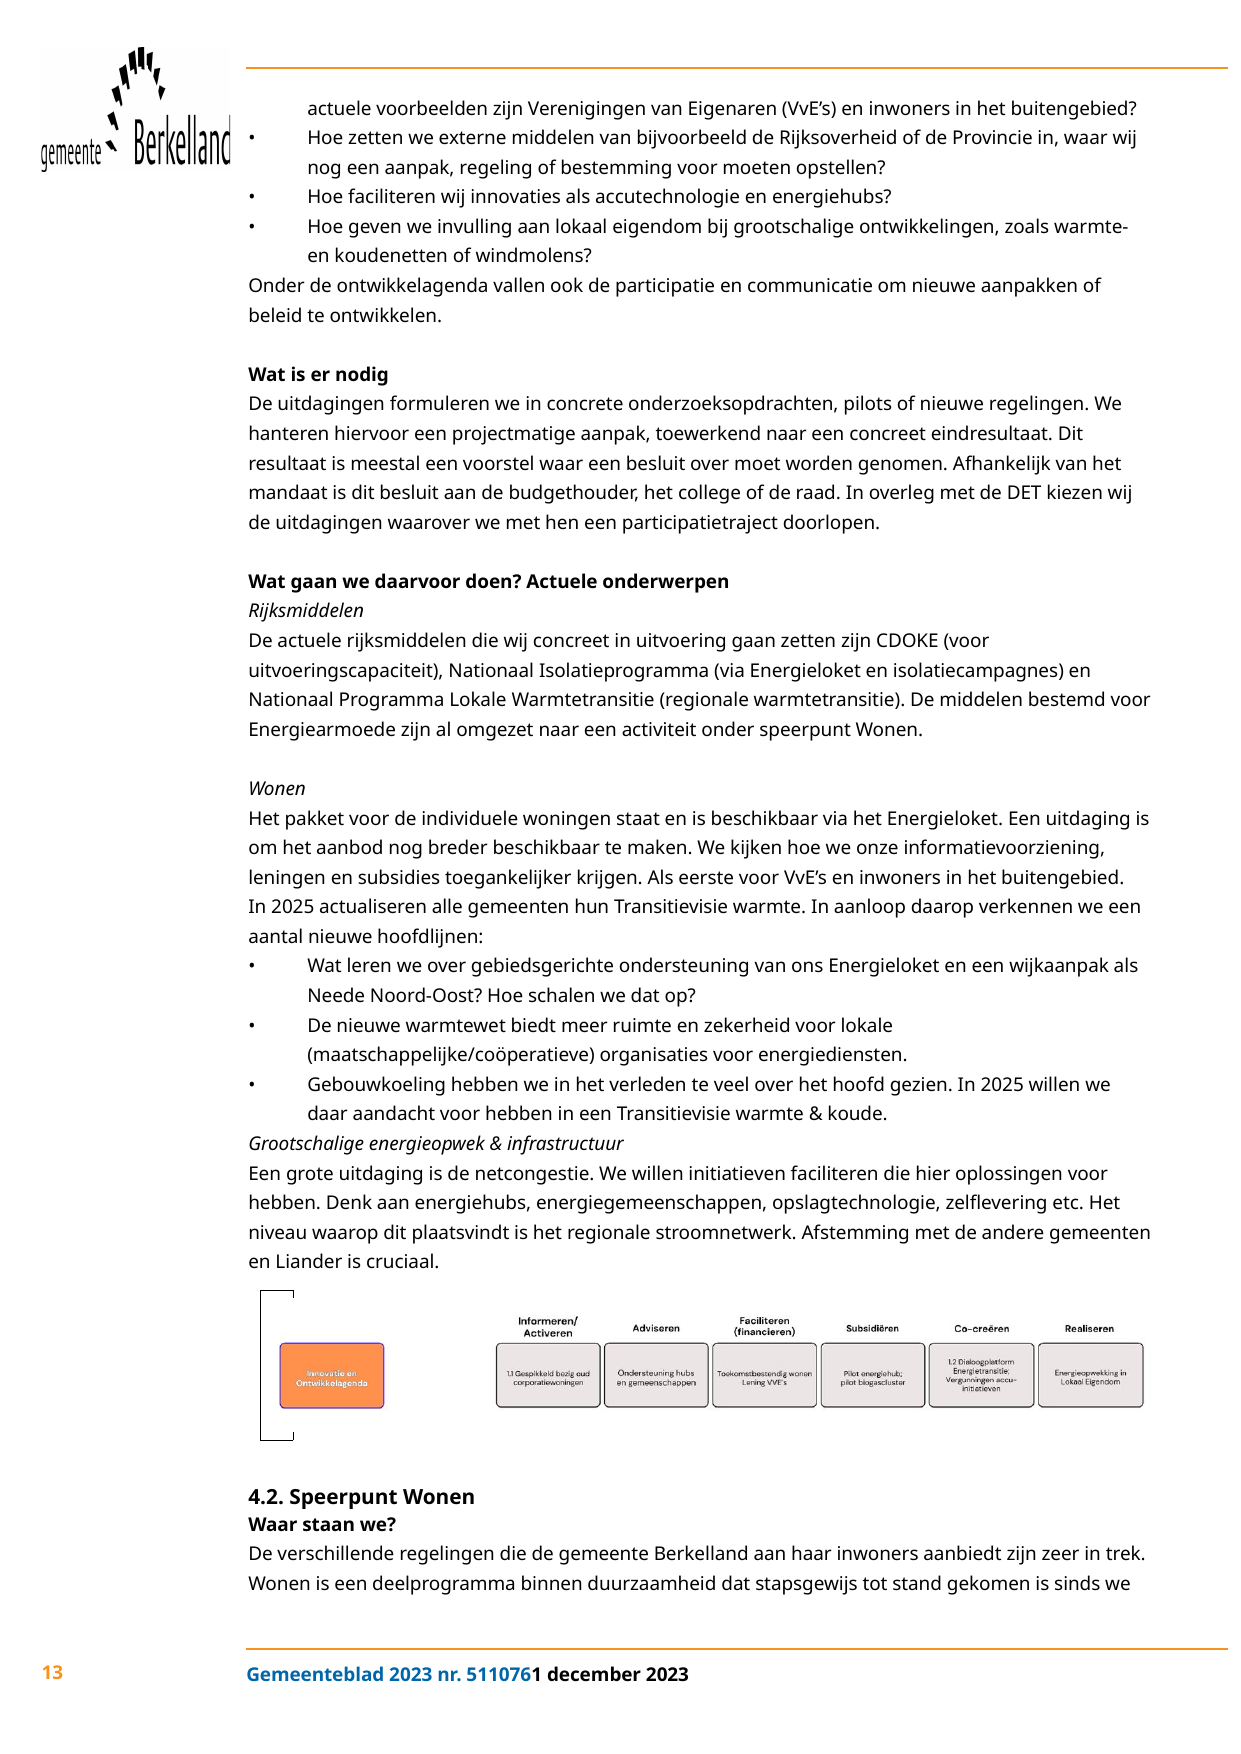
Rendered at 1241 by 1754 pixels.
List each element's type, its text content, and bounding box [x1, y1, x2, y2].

picture [41, 47, 231, 172]
list actuele voorbeelden zijn Verenigingen van Eigenaren (VvE’s) en inwoners in het buitengebied? [248, 95, 1152, 121]
list Wat leren we over gebiedsgerichte ondersteuning van ons Energieloket en een wijkaanpak als Neede Noord-Oost? Hoe schalen we dat op? [248, 953, 1152, 1008]
text Grootschalige energieopwek & infrastructuur [248, 1130, 1152, 1156]
text Het pakket voor de individuele woningen staat en is beschikbaar via het Energieloket. Een uitdaging is om het aanbod nog breder beschikbaar te maken. We kijken hoe we onze informatievoorziening, leningen en subsidies toegankelijker krijgen. Als eerste voor VvE’s en inwoners in het buitengebied. [248, 805, 1152, 890]
text Wat is er nodig [248, 361, 1152, 387]
text De uitdagingen formuleren we in concrete onderzoeksopdrachten, pilots of nieuwe regelingen. We hanteren hiervoor een projectmatige aanpak, toewerkend naar een concreet eindresultaat. Dit resultaat is meestal een voorstel waar een besluit over moet worden genomen. Afhankelijk van het mandaat is dit besluit aan de budgethouder, het college of de raad. In overleg met de DET kiezen wij de uitdagingen waarover we met hen een participatietraject doorlopen. [248, 391, 1152, 535]
text Onder de ontwikkelagenda vallen ook de participatie en communicatie om nieuwe aanpakken of beleid te ontwikkelen. [248, 272, 1152, 328]
picture [268, 1298, 1173, 1432]
list Hoe geven we invulling aan lokaal eigendom bij grootschalige ontwikkelingen, zoals warmte- en koudenetten of windmolens? [248, 213, 1152, 268]
text 4.2. Speerpunt Wonen [248, 1482, 1152, 1511]
text In 2025 actualiseren alle gemeenten hun Transitievisie warmte. In aanloop daarop verkennen we een aantal nieuwe hoofdlijnen: [248, 893, 1152, 949]
text Wonen [248, 775, 1152, 801]
text Rijksmiddelen [248, 598, 1152, 623]
text Een grote uitdaging is de netcongestie. We willen initiatieven faciliteren die hier oplossingen voor hebben. Denk aan energiehubs, energiegemeenschappen, opslagtechnologie, zelflevering etc. Het niveau waarop dit plaatsvindt is het regionale stroomnetwerk. Afstemming met de andere gemeenten en Liander is cruciaal. [248, 1160, 1152, 1274]
list Hoe faciliteren wij innovaties als accutechnologie en energiehubs? [248, 183, 1152, 209]
list Hoe zetten we externe middelen van bijvoorbeeld de Rijksoverheid of de Provincie in, waar wij nog een aanpak, regeling of bestemming voor moeten opstellen? [248, 124, 1152, 180]
list De nieuwe warmtewet biedt meer ruimte en zekerheid voor lokale (maatschappelijke/coöperatieve) organisaties voor energiediensten. [248, 1012, 1152, 1067]
text De actuele rijksmiddelen die wij concreet in uitvoering gaan zetten zijn CDOKE (voor uitvoeringscapaciteit), Nationaal Isolatieprogramma (via Energieloket en isolatiecampagnes) en Nationaal Programma Lokale Warmtetransitie (regionale warmtetransitie). De middelen bestemd voor Energiearmoede zijn al omgezet naar een activiteit onder speerpunt Wonen. [248, 627, 1152, 742]
text Wat gaan we daarvoor doen? Actuele onderwerpen [248, 568, 1152, 594]
list Gebouwkoeling hebben we in het verleden te veel over het hoofd gezien. In 2025 willen we daar aandacht voor hebben in een Transitievisie warmte & koude. [248, 1071, 1152, 1126]
text Waar staan we? [248, 1511, 1152, 1537]
text De verschillende regelingen die de gemeente Berkelland aan haar inwoners aanbiedt zijn zeer in trek. Wonen is een deelprogramma binnen duurzaamheid dat stapsgewijs tot stand gekomen is sinds we [248, 1541, 1152, 1596]
